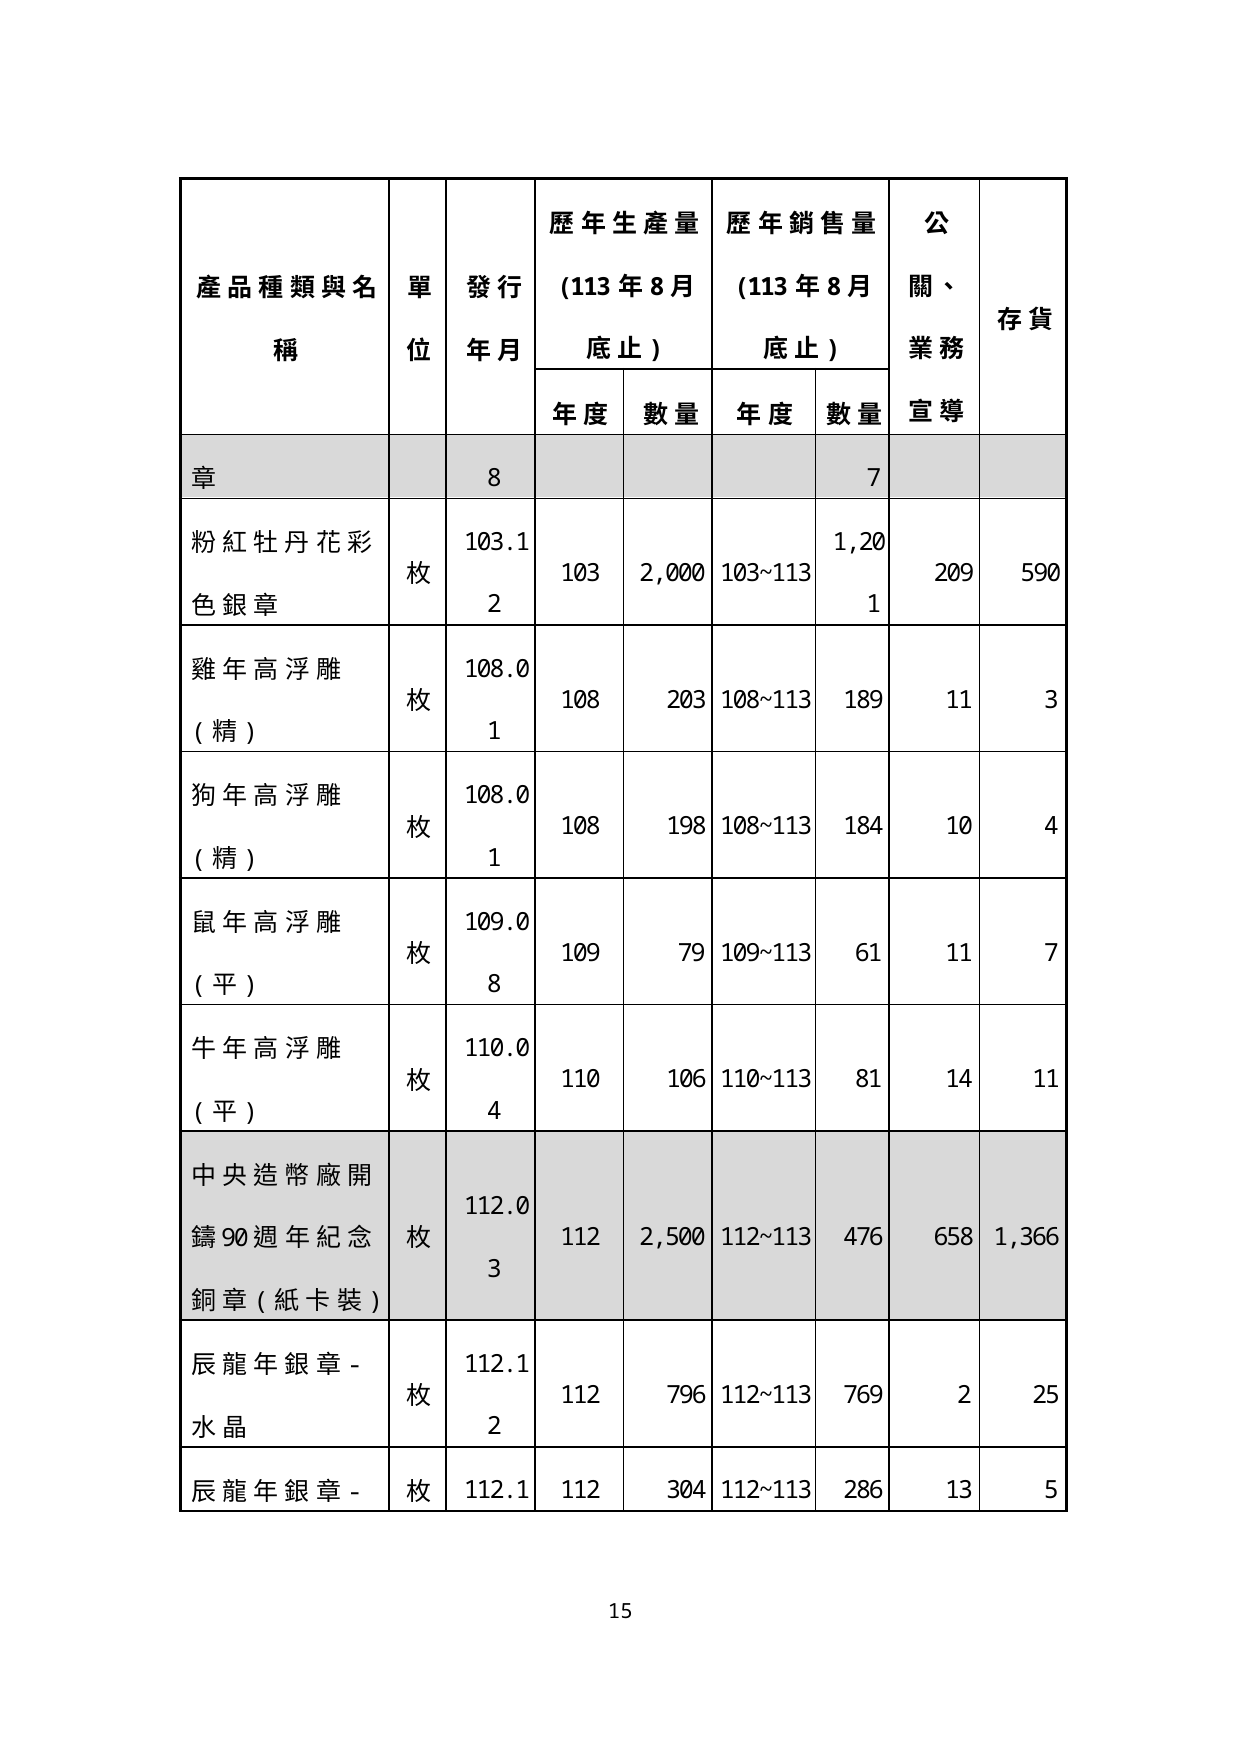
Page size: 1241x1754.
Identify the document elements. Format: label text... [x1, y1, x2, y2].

table_cell 中央造幣廠開鑄90週年紀念銅章(紙卡裝) [182, 1132, 388, 1319]
table_cell 7 [816, 435, 888, 497]
table_cell 11 [890, 626, 979, 751]
table_header 歷年生產量 (113年8月底止) [536, 180, 711, 368]
table_cell 189 [816, 626, 888, 751]
table_cell 數量 [624, 370, 711, 433]
table_cell 13 [890, 1448, 979, 1510]
table_cell 81 [816, 1005, 888, 1130]
table_cell 184 [816, 752, 888, 877]
table_cell 4 [980, 752, 1065, 877]
table_cell 103 [536, 499, 623, 624]
table_cell 2,500 [624, 1132, 711, 1319]
table_cell 476 [816, 1132, 888, 1319]
table_cell 14 [890, 1005, 979, 1130]
table_cell 108~113 [713, 752, 815, 877]
table_cell 110 [536, 1005, 623, 1130]
table_cell 796 [624, 1321, 711, 1446]
table_cell 112 [536, 1448, 623, 1510]
table_cell [536, 435, 623, 497]
table_header 存貨 [980, 180, 1065, 433]
table_cell 2 [890, 1321, 979, 1446]
table_cell 106 [624, 1005, 711, 1130]
table_cell 286 [816, 1448, 888, 1510]
table_cell 371 [890, 435, 979, 497]
table_cell 110~113 [713, 1005, 815, 1130]
table_cell 雞年高浮雕(精) [182, 626, 388, 751]
table_cell 年度 [536, 370, 623, 433]
table_cell 110.04 [447, 1005, 534, 1130]
table_cell [980, 435, 1065, 497]
table_cell 8 [447, 435, 534, 497]
table_cell 590 [980, 499, 1065, 624]
table_cell 112.12 [447, 1321, 534, 1446]
table_cell 109.08 [447, 879, 534, 1004]
table_cell 枚 [390, 1005, 445, 1130]
table_cell 109~113 [713, 879, 815, 1004]
table_cell 狗年高浮雕(精) [182, 752, 388, 877]
table_cell 658 [890, 1132, 979, 1319]
table_cell [713, 435, 815, 497]
table_cell 112~113 [713, 1132, 815, 1319]
table_cell 枚 [390, 626, 445, 751]
table_cell 7 [980, 879, 1065, 1004]
table_header 單位 [390, 180, 445, 433]
table_cell 198 [624, 752, 711, 877]
table_cell 2,000 [624, 499, 711, 624]
table_cell 辰龍年銀章-水晶 [182, 1321, 388, 1446]
table_header 發行 年月 [447, 180, 534, 433]
table_cell 年度 [713, 370, 815, 433]
table_header 產品種類與名稱 [182, 180, 388, 433]
table_cell 枚 [390, 1321, 445, 1446]
table_cell 25 [980, 1321, 1065, 1446]
table_cell 61 [816, 879, 888, 1004]
table_cell 枚 [390, 1132, 445, 1319]
table_cell 112 [536, 1321, 623, 1446]
table_cell 112~113 [713, 1321, 815, 1446]
table_cell 103~113 [713, 499, 815, 624]
table_header 歷年銷售量 (113年8月底止) [713, 180, 888, 368]
table_cell [390, 435, 445, 497]
table_cell 304 [624, 1448, 711, 1510]
table_cell 79 [624, 879, 711, 1004]
table_cell 112 [536, 1132, 623, 1319]
table_cell 108 [536, 752, 623, 877]
table_cell 枚 [390, 879, 445, 1004]
table_cell 10 [890, 752, 979, 877]
table_cell 鼠年高浮雕(平) [182, 879, 388, 1004]
table_cell 109 [536, 879, 623, 1004]
table_cell 粉紅牡丹花彩色銀章 [182, 499, 388, 624]
table_cell 203 [624, 626, 711, 751]
table_cell 769 [816, 1321, 888, 1446]
table_header 公關、業務宣導等用途 [890, 180, 979, 433]
table_cell 103.12 [447, 499, 534, 624]
table_cell 枚 [390, 752, 445, 877]
table_cell 5 [980, 1448, 1065, 1510]
table_cell 209 [890, 499, 979, 624]
table_cell 1,201 [816, 499, 888, 624]
table_cell 1,366 [980, 1132, 1065, 1319]
table_cell 112.1 [447, 1448, 534, 1510]
table_cell 3 [980, 626, 1065, 751]
table_cell 牛年高浮雕(平) [182, 1005, 388, 1130]
table_cell 11 [890, 879, 979, 1004]
table_cell 108 [536, 626, 623, 751]
table_cell 辰龍年銀章- [182, 1448, 388, 1510]
table_cell 108~113 [713, 626, 815, 751]
table_cell 11 [980, 1005, 1065, 1130]
table_cell [624, 435, 711, 497]
table_cell 108.01 [447, 626, 534, 751]
table_cell 枚 [390, 1448, 445, 1510]
table_cell 枚 [390, 499, 445, 624]
table_cell 112~113 [713, 1448, 815, 1510]
table_cell 數量 [816, 370, 888, 433]
table_cell 112.03 [447, 1132, 534, 1319]
table_cell 章 [182, 435, 388, 497]
table_cell 108.01 [447, 752, 534, 877]
